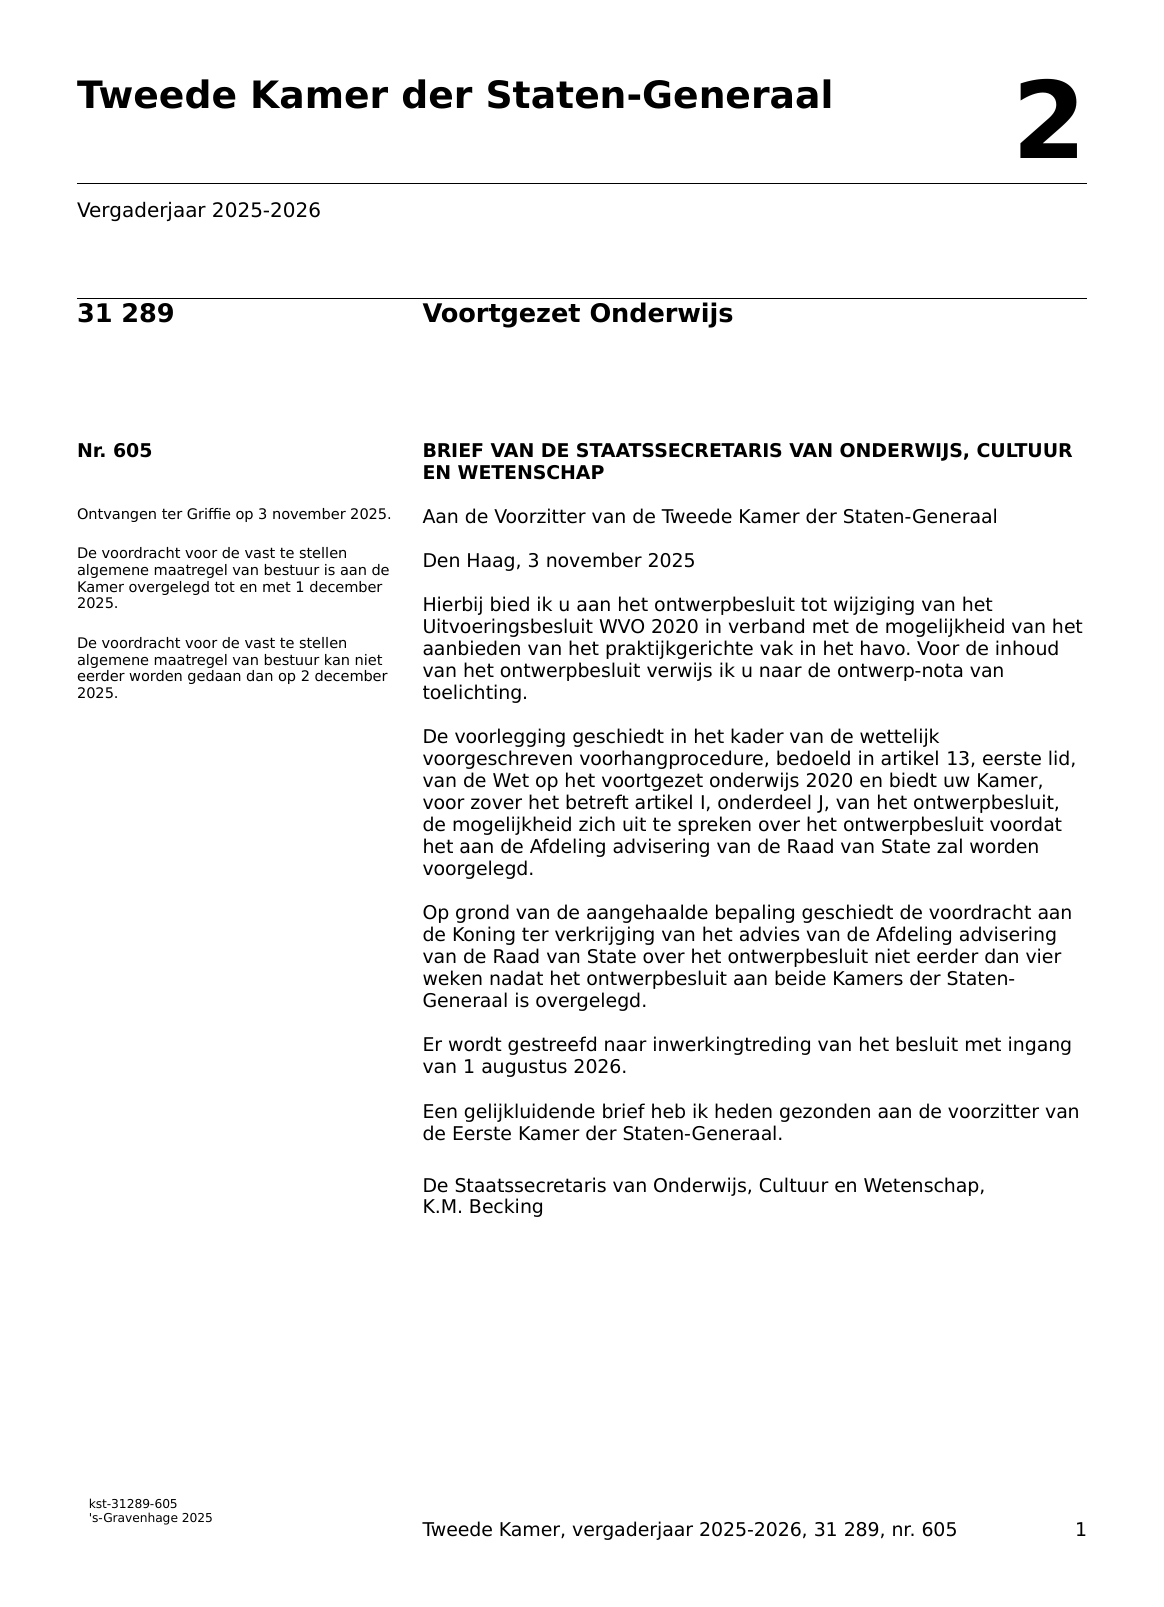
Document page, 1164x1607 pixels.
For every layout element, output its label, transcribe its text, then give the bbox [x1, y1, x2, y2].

text [77, 523, 399, 545]
text De voorlegging geschiedt in het kader van de wettelijk voorgeschreven voorhangprocedure, bedoeld in artikel 13, eerste lid, van de Wet op het voortgezet onderwijs 2020 en biedt uw Kamer, voor zover het betreft artikel I, onderdeel J, van het ontwerpbesluit, de mogelijkheid zich uit te spreken over het ontwerpbesluit voordat het aan de Afdeling advisering van de Raad van State zal worden voorgelegd. [422, 726, 1087, 880]
subtitle 31 289 Voortgezet Onderwijs [77, 299, 1087, 329]
text Aan de Voorzitter van de Tweede Kamer der Staten-Generaal [422, 506, 1087, 528]
table_cell Vergaderjaar 2025-2026 [77, 184, 1087, 298]
subtitle Nr. 605 BRIEF VAN DE STAATSSECRETARIS VAN ONDERWIJS, CULTUUR EN WETENSCHAP [77, 440, 1087, 484]
text De voordracht voor de vast te stellen algemene maatregel van bestuur is aan de Kamer overgelegd tot en met 1 december 2025. [77, 545, 399, 612]
text De voordracht voor de vast te stellen algemene maatregel van bestuur kan niet eerder worden gedaan dan op 2 december 2025. [77, 634, 399, 702]
text De Staatssecretaris van Onderwijs, Cultuur en Wetenschap, K.M. Becking [422, 1174, 1087, 1218]
text Een gelijkluidende brief heb ik heden gezonden aan de voorzitter van de Eerste Kamer der Staten-Generaal. [422, 1101, 1087, 1144]
text Hierbij bied ik u aan het ontwerpbesluit tot wijziging van het Uitvoeringsbesluit WVO 2020 in verband met de mogelijkheid van het aanbieden van het praktijkgerichte vak in het havo. Voor de inhoud van het ontwerpbesluit verwijs ik u naar de ontwerp-nota van toelichting. [422, 594, 1087, 704]
table_header Tweede Kamer der Staten-Generaal [77, 59, 886, 183]
text 's-Gravenhage 2025 [88, 1511, 323, 1525]
text kst-31289-605 [88, 1497, 323, 1511]
text Ontvangen ter Griffie op 3 november 2025. [77, 506, 399, 523]
text [77, 612, 399, 634]
text Er wordt gestreefd naar inwerkingtreding van het besluit met ingang van 1 augustus 2026. [422, 1034, 1087, 1078]
table_header 2 [886, 59, 1087, 183]
text Den Haag, 3 november 2025 [422, 550, 1087, 572]
text Op grond van de aangehaalde bepaling geschiedt de voordracht aan de Koning ter verkrijging van het advies van de Afdeling advisering van de Raad van State over het ontwerpbesluit niet eerder dan vier weken nadat het ontwerpbesluit aan beide Kamers der Staten-Generaal is overgelegd. [422, 902, 1087, 1012]
